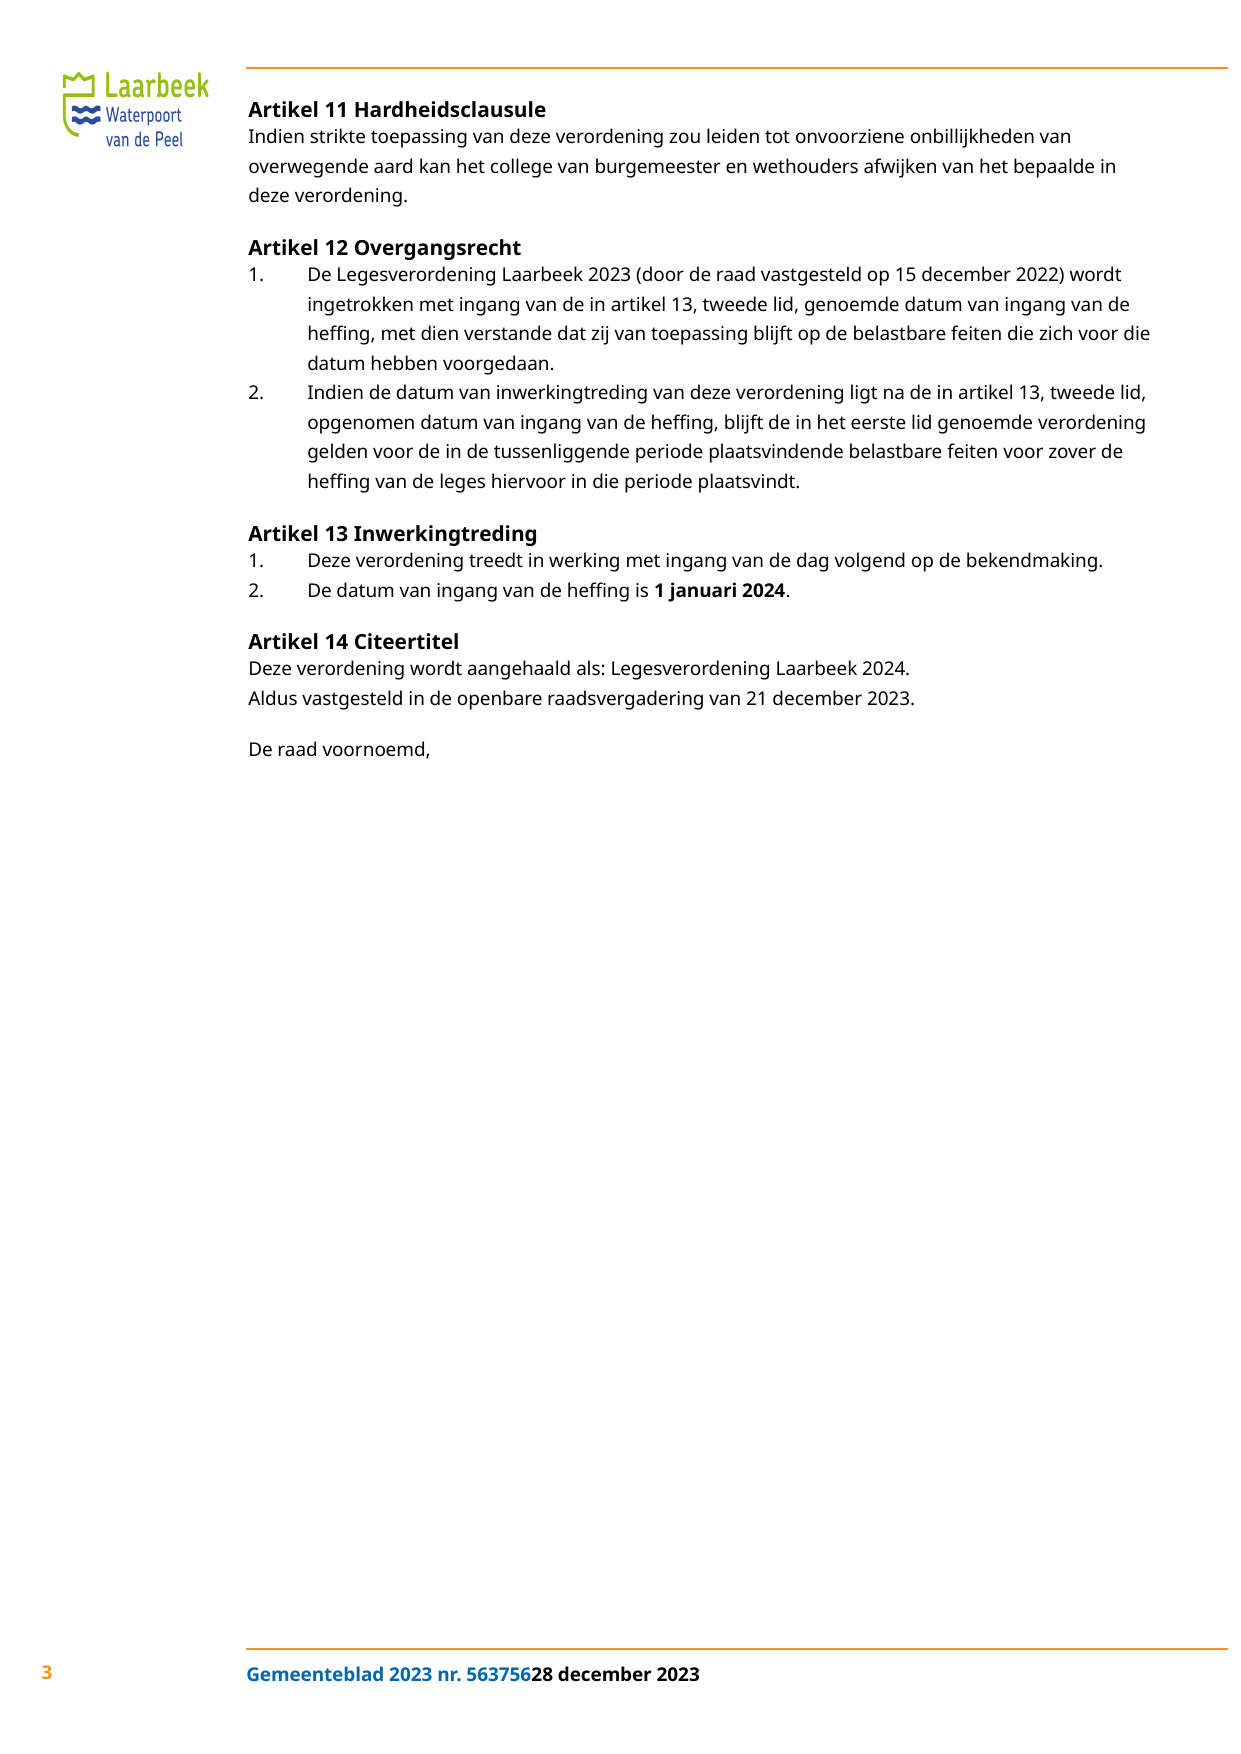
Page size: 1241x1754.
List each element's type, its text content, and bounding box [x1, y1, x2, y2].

text Artikel 11 Hardheidsclausule [248, 95, 1152, 123]
list Indien de datum van inwerkingtreding van deze verordening ligt na de in artikel 13, tweede lid, opgenomen datum van ingang van de heffing, blijft de in het eerste lid genoemde verordening gelden voor de in de tussenliggende periode plaatsvindende belastbare feiten voor zover de heffing van de leges hiervoor in die periode plaatsvindt. [248, 379, 1152, 494]
list Deze verordening treedt in werking met ingang van de dag volgend op de bekendmaking. [248, 547, 1152, 573]
text Artikel 14 Citeertitel [248, 627, 1152, 656]
text Aldus vastgesteld in de openbare raadsvergadering van 21 december 2023. [248, 685, 1152, 711]
text De raad voornoemd, [248, 737, 1152, 762]
list De Legesverordening Laarbeek 2023 (door de raad vastgesteld op 15 december 2022) wordt ingetrokken met ingang van de in artikel 13, tweede lid, genoemde datum van ingang van de heffing, met dien verstande dat zij van toepassing blijft op de belastbare feiten die zich voor die datum hebben voorgedaan. [248, 261, 1152, 376]
text Artikel 13 Inwerkingtreding [248, 519, 1152, 547]
list De datum van ingang van de heffing is 1 januari 2024. [248, 577, 1152, 602]
text Indien strikte toepassing van deze verordening zou leiden tot onvoorziene onbillijkheden van overwegende aard kan het college van burgemeester en wethouders afwijken van het bepaalde in deze verordening. [248, 123, 1152, 208]
picture [41, 47, 231, 172]
text Deze verordening wordt aangehaald als: Legesverordening Laarbeek 2024. [248, 656, 1152, 681]
text Artikel 12 Overgangsrecht [248, 233, 1152, 261]
